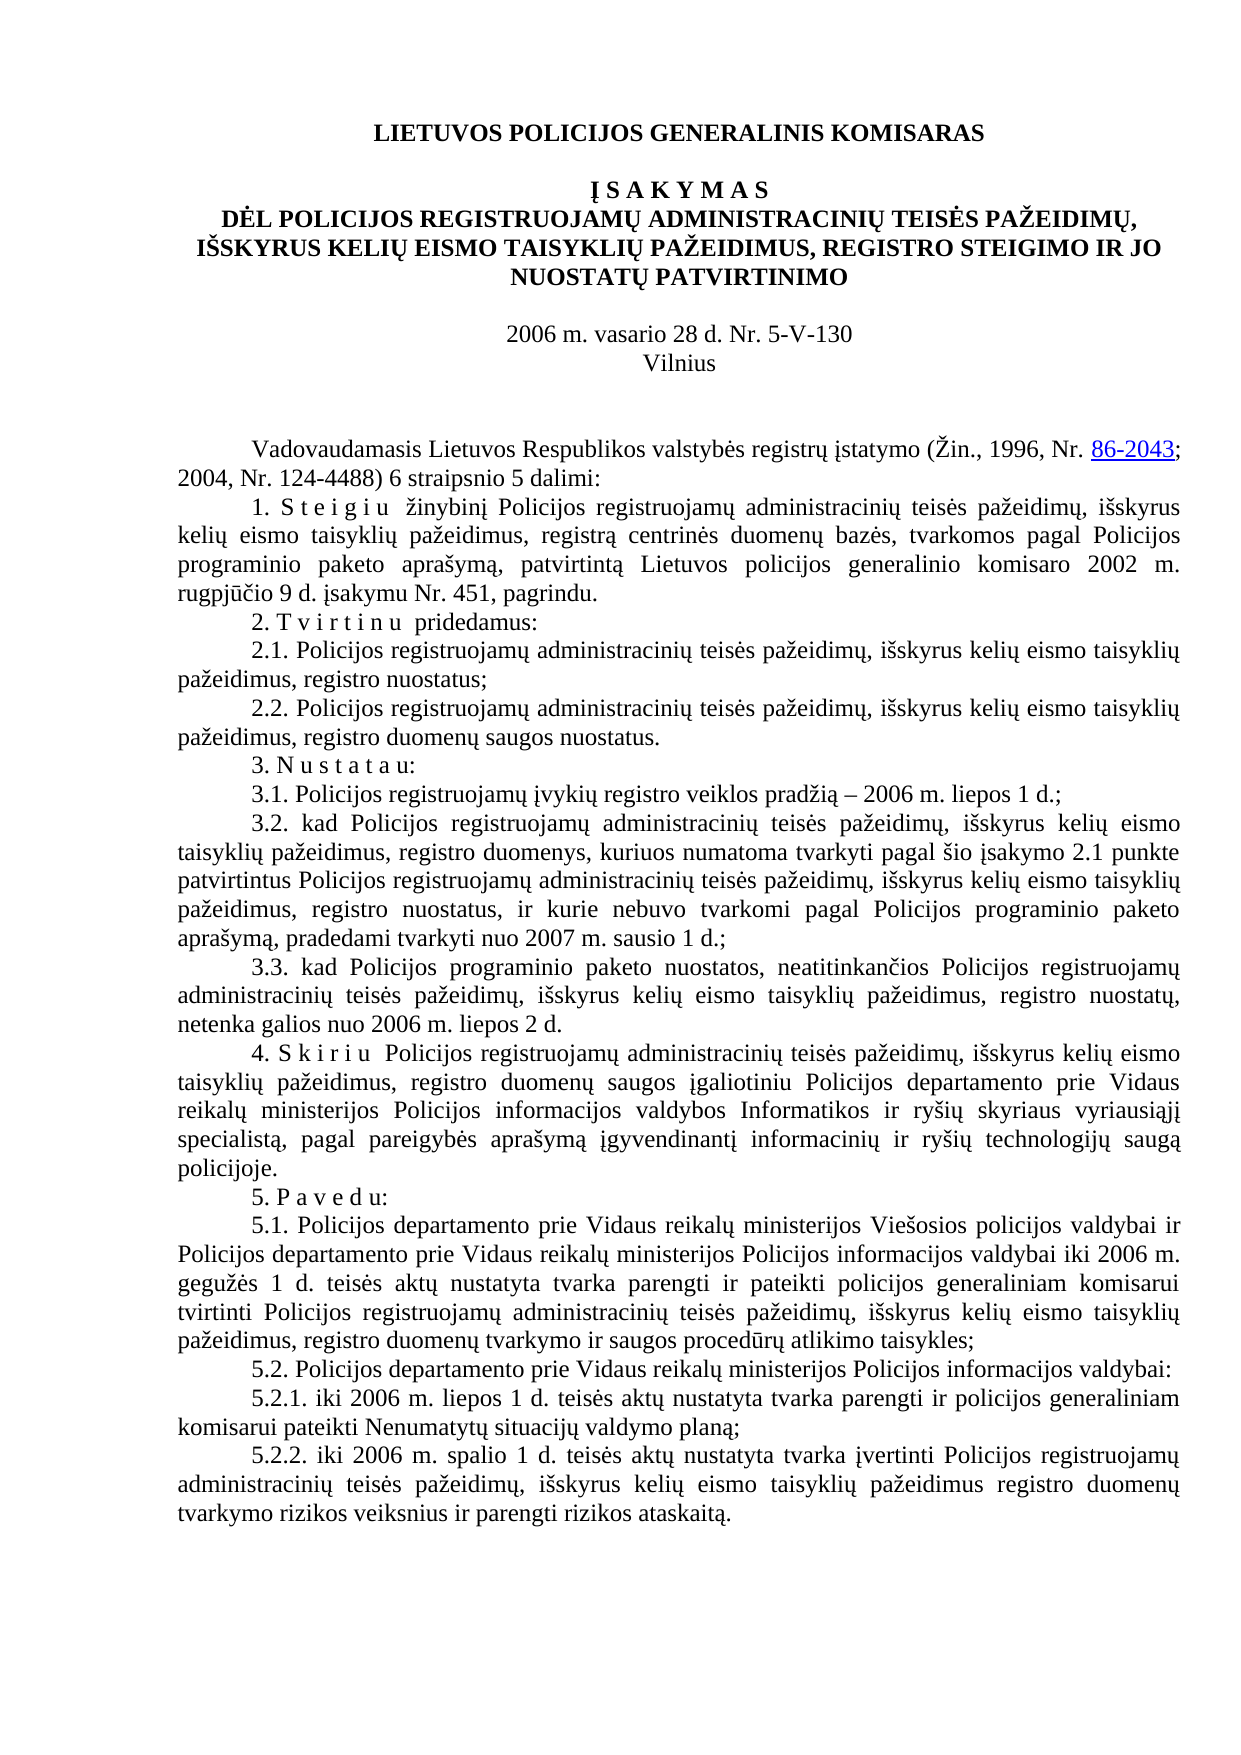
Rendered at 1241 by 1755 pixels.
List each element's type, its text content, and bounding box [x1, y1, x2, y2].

text Į S A K Y M A S [177, 176, 1181, 204]
text DĖL POLICIJOS REGISTRUOJAMŲ ADMINISTRACINIŲ TEISĖS PAŽEIDIMŲ, IŠSKYRUS KELIŲ EISMO TAISYKLIŲ PAŽEIDIMUS, REGISTRO STEIGIMO IR JO NUOSTATŲ PATVIRTINIMO [177, 204, 1181, 291]
text 5.1. Policijos departamento prie Vidaus reikalų ministerijos Viešosios policijos valdybai ir Policijos departamento prie Vidaus reikalų ministerijos Policijos informacijos valdybai iki 2006 m. gegužės 1 d. teisės aktų nustatyta tvarka parengti ir pateikti policijos generaliniam komisarui tvirtinti Policijos registruojamų administracinių teisės pažeidimų, išskyrus kelių eismo taisyklių pažeidimus, registro duomenų tvarkymo ir saugos procedūrų atlikimo taisykles; [177, 1211, 1181, 1354]
text 4. Skiriu Policijos registruojamų administracinių teisės pažeidimų, išskyrus kelių eismo taisyklių pažeidimus, registro duomenų saugos įgaliotiniu Policijos departamento prie Vidaus reikalų ministerijos Policijos informacijos valdybos Informatikos ir ryšių skyriaus vyriausiąjį specialistą, pagal pareigybės aprašymą įgyvendinantį informacinių ir ryšių technologijų saugą policijoje. [177, 1038, 1181, 1182]
text 3.2. kad Policijos registruojamų administracinių teisės pažeidimų, išskyrus kelių eismo taisyklių pažeidimus, registro duomenys, kuriuos numatoma tvarkyti pagal šio įsakymo 2.1 punkte patvirtintus Policijos registruojamų administracinių teisės pažeidimų, išskyrus kelių eismo taisyklių pažeidimus, registro nuostatus, ir kurie nebuvo tvarkomi pagal Policijos programinio paketo aprašymą, pradedami tvarkyti nuo 2007 m. sausio 1 d.; [177, 808, 1181, 952]
text 1. Steigiu žinybinį Policijos registruojamų administracinių teisės pažeidimų, išskyrus kelių eismo taisyklių pažeidimus, registrą centrinės duomenų bazės, tvarkomos pagal Policijos programinio paketo aprašymą, patvirtintą Lietuvos policijos generalinio komisaro 2002 m. rugpjūčio 9 d. įsakymu Nr. 451, pagrindu. [177, 492, 1181, 607]
text 5.2.1. iki 2006 m. liepos 1 d. teisės aktų nustatyta tvarka parengti ir policijos generaliniam komisarui pateikti Nenumatytų situacijų valdymo planą; [177, 1383, 1181, 1441]
text 5. Pavedu: [177, 1182, 1181, 1211]
text 2.1. Policijos registruojamų administracinių teisės pažeidimų, išskyrus kelių eismo taisyklių pažeidimus, registro nuostatus; [177, 636, 1181, 693]
text 5.2.2. iki 2006 m. spalio 1 d. teisės aktų nustatyta tvarka įvertinti Policijos registruojamų administracinių teisės pažeidimų, išskyrus kelių eismo taisyklių pažeidimus registro duomenų tvarkymo rizikos veiksnius ir parengti rizikos ataskaitą. [177, 1441, 1181, 1527]
text 3. Nustatau: [177, 751, 1181, 779]
text LIETUVOS POLICIJOS GENERALINIS KOMISARAS [177, 118, 1181, 147]
text 3.3. kad Policijos programinio paketo nuostatos, neatitinkančios Policijos registruojamų administracinių teisės pažeidimų, išskyrus kelių eismo taisyklių pažeidimus, registro nuostatų, netenka galios nuo 2006 m. liepos 2 d. [177, 952, 1181, 1038]
text Vilnius [177, 348, 1181, 377]
text 2006 m. vasario 28 d. Nr. 5-V-130 [177, 319, 1181, 348]
text Vadovaudamasis Lietuvos Respublikos valstybės registrų įstatymo (Žin., 1996, Nr. 86-2043; 2004, Nr. 124-4488) 6 straipsnio 5 dalimi: [177, 434, 1181, 492]
text 5.2. Policijos departamento prie Vidaus reikalų ministerijos Policijos informacijos valdybai: [177, 1354, 1181, 1383]
text 2. Tvirtinu pridedamus: [177, 607, 1181, 636]
text 3.1. Policijos registruojamų įvykių registro veiklos pradžią – 2006 m. liepos 1 d.; [177, 779, 1181, 808]
text 2.2. Policijos registruojamų administracinių teisės pažeidimų, išskyrus kelių eismo taisyklių pažeidimus, registro duomenų saugos nuostatus. [177, 693, 1181, 751]
